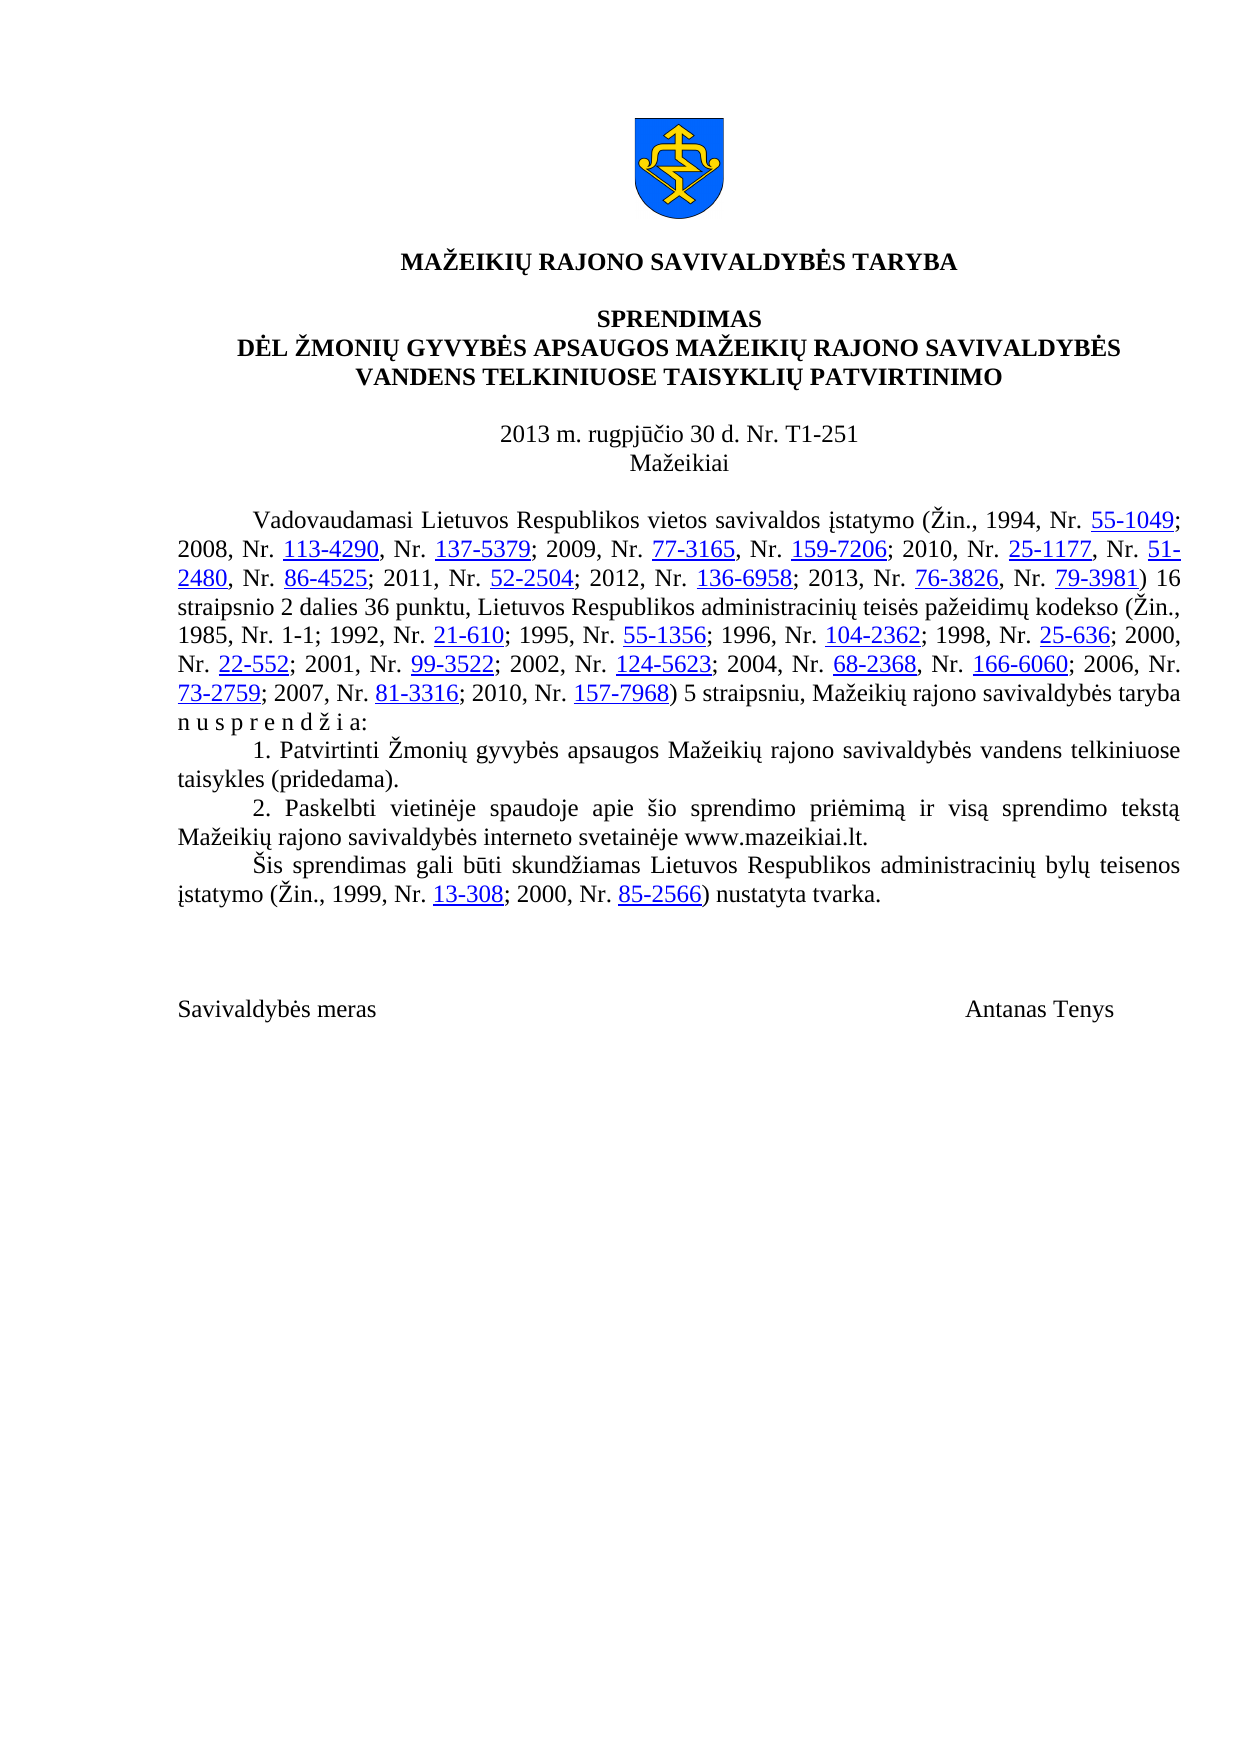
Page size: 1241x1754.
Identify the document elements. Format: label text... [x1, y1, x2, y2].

text DĖL ŽMONIŲ GYVYBĖS APSAUGOS MAŽEIKIŲ RAJONO SAVIVALDYBĖS VANDENS TELKINIUOSE TAISYKLIŲ PATVIRTINIMO [177, 333, 1181, 391]
text 1. Patvirtinti Žmonių gyvybės apsaugos Mažeikių rajono savivaldybės vandens telkiniuose taisykles (pridedama). [177, 736, 1181, 793]
text 2. Paskelbti vietinėje spaudoje apie šio sprendimo priėmimą ir visą sprendimo tekstą Mažeikių rajono savivaldybės interneto svetainėje www.mazeikiai.lt. [177, 793, 1181, 851]
text Mažeikių rajono SAVIVALDYBĖS taryba [177, 247, 1181, 276]
text Savivaldybės meras Antanas Tenys [177, 994, 1181, 1023]
text 2013 m. rugpjūčio 30 d. Nr. T1-251 [177, 419, 1181, 448]
text Mažeikiai [177, 448, 1181, 477]
text Šis sprendimas gali būti skundžiamas Lietuvos Respublikos administracinių bylų teisenos įstatymo (Žin., 1999, Nr. 13-308; 2000, Nr. 85-2566) nustatyta tvarka. [177, 851, 1181, 908]
text SPRENDIMAS [177, 304, 1181, 333]
text Vadovaudamasi Lietuvos Respublikos vietos savivaldos įstatymo (Žin., 1994, Nr. 55-1049; 2008, Nr. 113-4290, Nr. 137-5379; 2009, Nr. 77-3165, Nr. 159-7206; 2010, Nr. 25-1177, Nr. 51-2480, Nr. 86-4525; 2011, Nr. 52-2504; 2012, Nr. 136-6958; 2013, Nr. 76-3826, Nr. 79-3981) 16 straipsnio 2 dalies 36 punktu, Lietuvos Respublikos administracinių teisės pažeidimų kodekso (Žin., 1985, Nr. 1-1; 1992, Nr. 21-610; 1995, Nr. 55-1356; 1996, Nr. 104-2362; 1998, Nr. 25-636; 2000, Nr. 22-552; 2001, Nr. 99-3522; 2002, Nr. 124-5623; 2004, Nr. 68-2368, Nr. 166-6060; 2006, Nr. 73-2759; 2007, Nr. 81-3316; 2010, Nr. 157-7968) 5 straipsniu, Mažeikių rajono savivaldybės taryba n u s p r e n d ž i a: [177, 506, 1181, 736]
